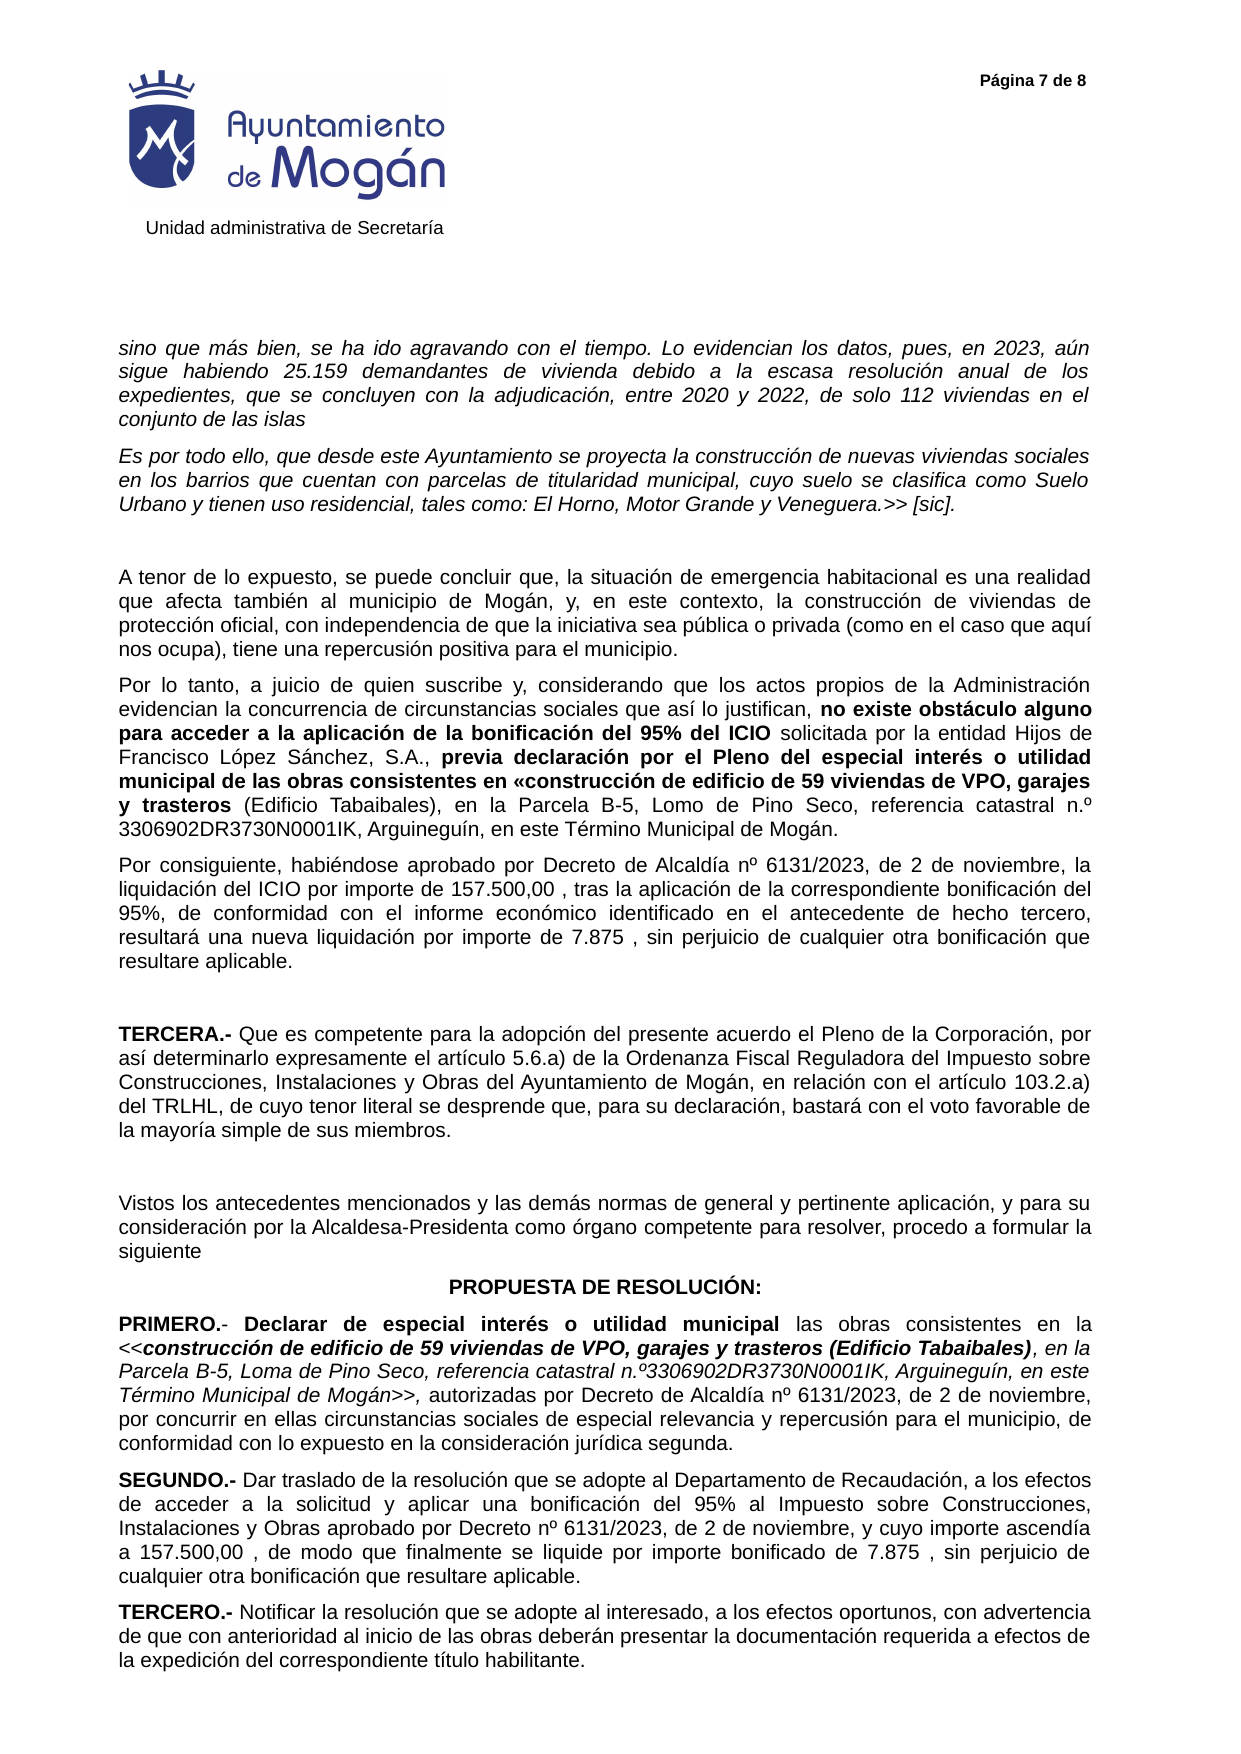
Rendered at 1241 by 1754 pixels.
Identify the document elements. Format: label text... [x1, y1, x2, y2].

text sino que más bien, se ha ido agravando con el tiempo. Lo evidencian los datos, pues, en 2023, aún sigue habiendo 25.159 demandantes de vivienda debido a la escasa resolución anual de los expedientes, que se concluyen con la adjudicación, entre 2020 y 2022, de solo 112 viviendas en el conjunto de las islas [118, 335, 1092, 431]
text Es por todo ello, que desde este Ayuntamiento se proyecta la construcción de nuevas viviendas sociales en los barrios que cuentan con parcelas de titularidad municipal, cuyo suelo se clasifica como Suelo Urbano y tienen uso residencial, tales como: El Horno, Motor Grande y Veneguera.>> [sic]. [118, 444, 1092, 516]
text TERCERO.- Notificar la resolución que se adopte al interesado, a los efectos oportunos, con advertencia de que con anterioridad al inicio de las obras deberán presentar la documentación requerida a efectos de la expedición del correspondiente título habilitante. [118, 1600, 1092, 1672]
text Por lo tanto, a juicio de quien suscribe y, considerando que los actos propios de la Administración evidencian la concurrencia de circunstancias sociales que así lo justifican, no existe obstáculo alguno para acceder a la aplicación de la bonificación del 95% del ICIO solicitada por la entidad Hijos de Francisco López Sánchez, S.A., previa declaración por el Pleno del especial interés o utilidad municipal de las obras consistentes en «construcción de edificio de 59 viviendas de VPO, garajes y trasteros (Edificio Tabaibales), en la Parcela B-5, Lomo de Pino Seco, referencia catastral n.º 3306902DR3730N0001IK, Arguineguín, en este Término Municipal de Mogán. [118, 673, 1092, 841]
text Vistos los antecedentes mencionados y las demás normas de general y pertinente aplicación, y para su consideración por la Alcaldesa-Presidenta como órgano competente para resolver, procedo a formular la siguiente [118, 1191, 1092, 1262]
text A tenor de lo expuesto, se puede concluir que, la situación de emergencia habitacional es una realidad que afecta también al municipio de Mogán, y, en este contexto, la construcción de viviendas de protección oficial, con independencia de que la iniciativa sea pública o privada (como en el caso que aquí nos ocupa), tiene una repercusión positiva para el municipio. [118, 564, 1092, 660]
text PRIMERO.- Declarar de especial interés o utilidad municipal las obras consistentes en la <<construcción de edificio de 59 viviendas de VPO, garajes y trasteros (Edificio Tabaibales), en la Parcela B-5, Loma de Pino Seco, referencia catastral n.º3306902DR3730N0001IK, Arguineguín, en este Término Municipal de Mogán>>, autorizadas por Decreto de Alcaldía nº 6131/2023, de 2 de noviembre, por concurrir en ellas circunstancias sociales de especial relevancia y repercusión para el municipio, de conformidad con lo expuesto en la consideración jurídica segunda. [118, 1311, 1092, 1455]
text SEGUNDO.- Dar traslado de la resolución que se adopte al Departamento de Recaudación, a los efectos de acceder a la solicitud y aplicar una bonificación del 95% al Impuesto sobre Construcciones, Instalaciones y Obras aprobado por Decreto nº 6131/2023, de 2 de noviembre, y cuyo importe ascendía a 157.500,00 , de modo que finalmente se liquide por importe bonificado de 7.875 , sin perjuicio de cualquier otra bonificación que resultare aplicable. [118, 1468, 1092, 1587]
text Por consiguiente, habiéndose aprobado por Decreto de Alcaldía nº 6131/2023, de 2 de noviembre, la liquidación del ICIO por importe de 157.500,00 , tras la aplicación de la correspondiente bonificación del 95%, de conformidad con el informe económico identificado en el antecedente de hecho tercero, resultará una nueva liquidación por importe de 7.875 , sin perjuicio de cualquier otra bonificación que resultare aplicable. [118, 853, 1092, 973]
text PROPUESTA DE RESOLUCIÓN: [118, 1275, 1092, 1299]
text TERCERA.- Que es competente para la adopción del presente acuerdo el Pleno de la Corporación, por así determinarlo expresamente el artículo 5.6.a) de la Ordenanza Fiscal Reguladora del Impuesto sobre Construcciones, Instalaciones y Obras del Ayuntamiento de Mogán, en relación con el artículo 103.2.a) del TRLHL, de cuyo tenor literal se desprende que, para su declaración, bastará con el voto favorable de la mayoría simple de sus miembros. [118, 1022, 1092, 1142]
picture [128, 70, 445, 206]
